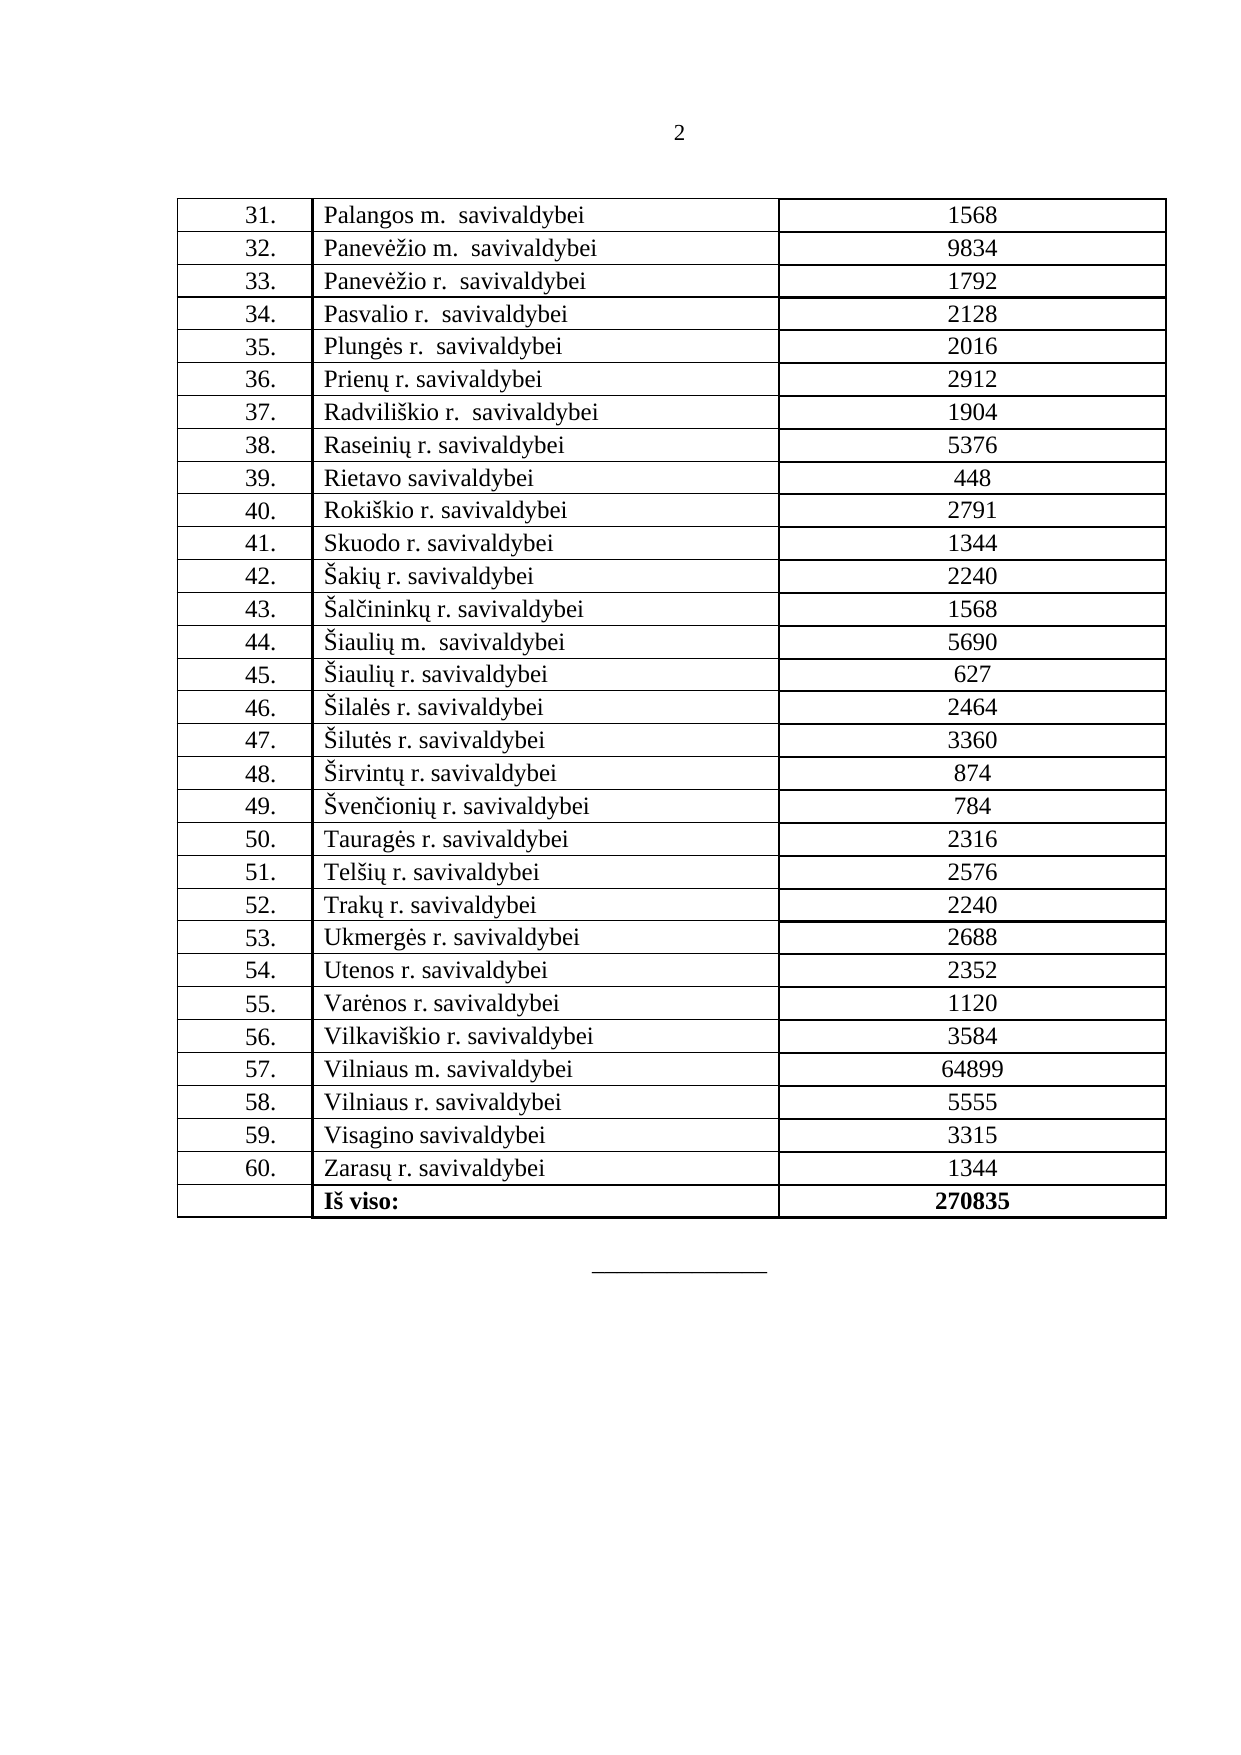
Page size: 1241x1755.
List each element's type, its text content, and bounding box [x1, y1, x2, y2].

table_cell Telšių r. savivaldybei [314, 856, 778, 887]
table_cell 47. [178, 724, 311, 756]
table_cell Ukmergės r. savivaldybei [314, 921, 778, 953]
table_cell 2912 [780, 364, 1165, 395]
table_cell 5690 [780, 627, 1165, 657]
table_cell Tauragės r. savivaldybei [314, 823, 778, 855]
table_cell 1344 [780, 528, 1165, 559]
table_cell 51. [178, 856, 311, 887]
table_cell Skuodo r. savivaldybei [314, 527, 778, 559]
table_cell Raseinių r. savivaldybei [314, 429, 778, 461]
table_cell 2128 [780, 299, 1165, 329]
table_cell 2464 [780, 692, 1165, 723]
table_cell 3584 [780, 1021, 1165, 1052]
table_cell 54. [178, 954, 311, 986]
table_cell [178, 1185, 311, 1216]
table_cell 627 [780, 660, 1165, 690]
table_cell 52. [178, 889, 311, 920]
table_cell 1792 [780, 266, 1165, 296]
table_cell Panevėžio m. savivaldybei [314, 232, 778, 264]
table_cell 64899 [780, 1054, 1165, 1085]
table_cell Pasvalio r. savivaldybei [314, 298, 778, 329]
table_cell Visagino savivaldybei [314, 1119, 778, 1151]
table_cell 58. [178, 1086, 311, 1118]
table_cell 2352 [780, 955, 1165, 986]
table_cell 9834 [780, 233, 1165, 264]
table_cell 59. [178, 1119, 311, 1151]
table_cell Vilniaus m. savivaldybei [314, 1053, 778, 1085]
table_cell 1120 [780, 988, 1165, 1019]
table_cell Varėnos r. savivaldybei [314, 987, 778, 1019]
table_cell Širvintų r. savivaldybei [314, 757, 778, 789]
table_cell 36. [178, 363, 311, 395]
table_cell Trakų r. savivaldybei [314, 889, 778, 920]
table_cell 32. [178, 232, 311, 264]
table_cell 49. [178, 790, 311, 822]
table_cell 2576 [780, 857, 1165, 887]
table_cell Palangos m. savivaldybei [314, 199, 778, 231]
table_cell Vilniaus r. savivaldybei [314, 1086, 778, 1118]
table_cell 42. [178, 560, 311, 592]
table_cell 37. [178, 396, 311, 428]
table_cell Šiaulių r. savivaldybei [314, 659, 778, 690]
table_cell 1568 [780, 200, 1165, 231]
table_cell Radviliškio r. savivaldybei [314, 396, 778, 428]
table_cell Panevėžio r. savivaldybei [314, 265, 778, 296]
table_cell 5376 [780, 430, 1165, 461]
table_cell 56. [178, 1020, 311, 1052]
table_cell 2016 [780, 331, 1165, 362]
table_cell 43. [178, 593, 311, 624]
table_cell Švenčionių r. savivaldybei [314, 790, 778, 822]
table_cell Plungės r. savivaldybei [314, 330, 778, 362]
table_cell Iš viso: [314, 1186, 778, 1216]
table_cell Zarasų r. savivaldybei [314, 1152, 778, 1184]
table_cell Šakių r. savivaldybei [314, 560, 778, 592]
table_cell 34. [178, 298, 311, 329]
table_cell 2240 [780, 890, 1165, 920]
table_cell 44. [178, 626, 311, 657]
table_cell 2240 [780, 561, 1165, 592]
table_cell 1904 [780, 397, 1165, 428]
table_cell 270835 [780, 1186, 1165, 1216]
table_cell 874 [780, 758, 1165, 789]
table_cell 55. [178, 987, 311, 1019]
table_cell 48. [178, 757, 311, 789]
table_cell 39. [178, 462, 311, 493]
table_cell 53. [178, 921, 311, 953]
table_cell Šilalės r. savivaldybei [314, 691, 778, 723]
table_cell Rietavo savivaldybei [314, 462, 778, 493]
table_cell 1568 [780, 594, 1165, 624]
table_cell 784 [780, 791, 1165, 822]
table_cell Utenos r. savivaldybei [314, 954, 778, 986]
table_cell 3360 [780, 725, 1165, 756]
table_cell 1344 [780, 1153, 1165, 1184]
table_cell 41. [178, 527, 311, 559]
table_cell 46. [178, 691, 311, 723]
table_cell 60. [178, 1152, 311, 1184]
table_cell Šilutės r. savivaldybei [314, 724, 778, 756]
table_cell 50. [178, 823, 311, 855]
table_cell 33. [178, 265, 311, 296]
table_cell Prienų r. savivaldybei [314, 363, 778, 395]
table_cell 5555 [780, 1087, 1165, 1118]
table_cell 35. [178, 330, 311, 362]
table_cell 3315 [780, 1120, 1165, 1151]
table_cell 38. [178, 429, 311, 461]
table_cell Vilkaviškio r. savivaldybei [314, 1020, 778, 1052]
table_cell 31. [178, 199, 311, 231]
table_cell Rokiškio r. savivaldybei [314, 494, 778, 526]
table_cell 448 [780, 463, 1165, 493]
table_cell 40. [178, 494, 311, 526]
table_cell Šiaulių m. savivaldybei [314, 626, 778, 657]
table_cell 45. [178, 659, 311, 690]
table_cell 57. [178, 1053, 311, 1085]
text ______________ [177, 1247, 1182, 1276]
table_cell 2688 [780, 923, 1165, 953]
table_cell 2316 [780, 824, 1165, 855]
table_cell Šalčininkų r. savivaldybei [314, 593, 778, 624]
table_cell 2791 [780, 495, 1165, 526]
